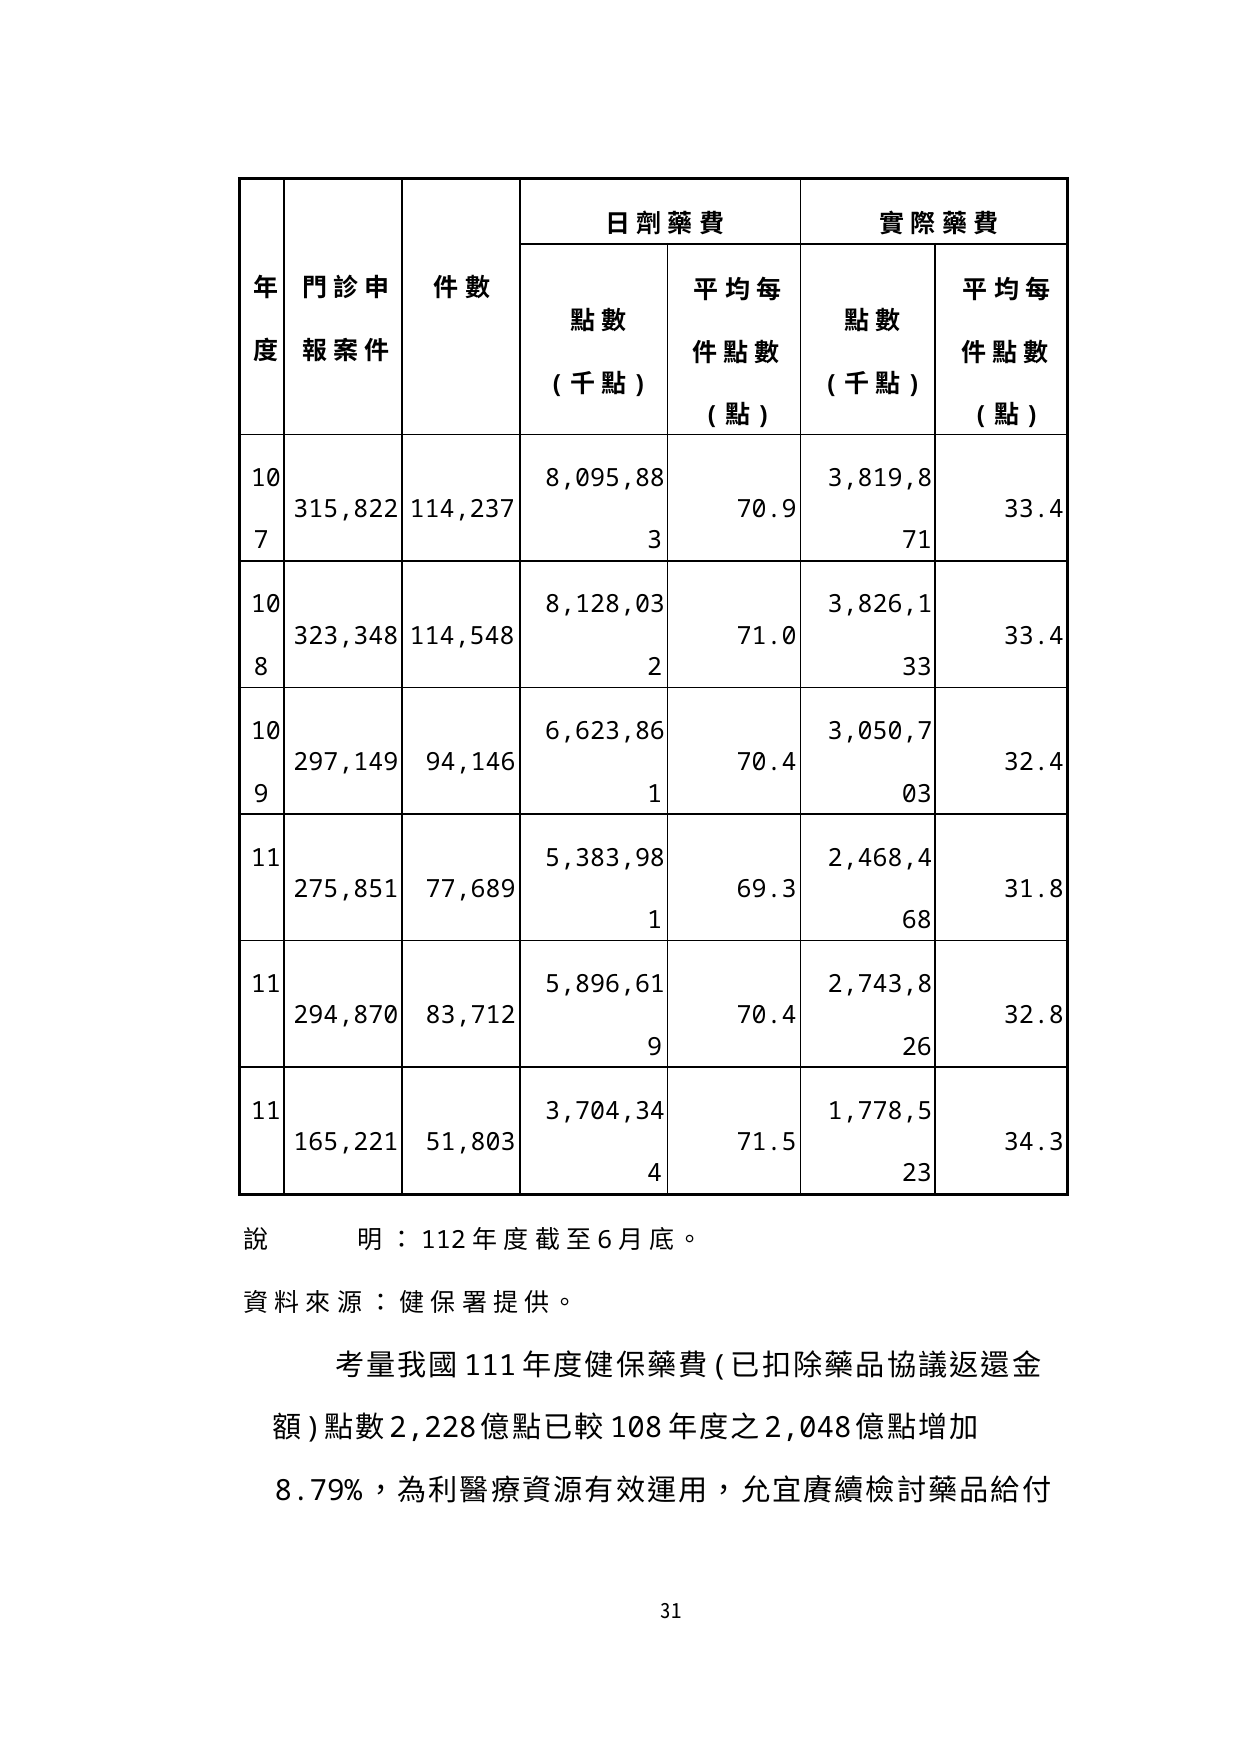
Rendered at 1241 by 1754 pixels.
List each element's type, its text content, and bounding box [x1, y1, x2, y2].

table_cell 297,149 [285, 688, 401, 813]
table_header 日劑藥費 [521, 180, 800, 243]
table_cell 32.8 [936, 941, 1066, 1066]
table_cell 77,689 [403, 815, 519, 940]
text 考量我國111年度健保藥費(已扣除藥品協議返還金額)點數2,228億點已較108年度之2,048億點增加8.79%，為利醫療資源有效運用，允宜賡續檢討藥品給付 [266, 1321, 1063, 1508]
table_cell 94,146 [403, 688, 519, 813]
table_cell 165,221 [285, 1068, 401, 1193]
table_cell 8,128,032 [521, 562, 667, 687]
table_cell 31.8 [936, 815, 1066, 940]
text 資料來源：健保署提供。 [237, 1258, 1063, 1321]
table_cell 平均每件點數(點) [668, 245, 800, 433]
table_cell 71.5 [668, 1068, 800, 1193]
table_cell 3,050,703 [801, 688, 934, 813]
table_cell 3,819,871 [801, 435, 934, 560]
table_cell 111 [241, 941, 283, 1066]
table_cell 2,743,826 [801, 941, 934, 1066]
table_cell 3,704,344 [521, 1068, 667, 1193]
text 說 明：112年度截至6月底。 [237, 1196, 1063, 1258]
table_cell 70.4 [668, 688, 800, 813]
table_cell 114,548 [403, 562, 519, 687]
table_cell 點數 (千點) [521, 245, 667, 433]
table_cell 6,623,861 [521, 688, 667, 813]
table_header 年度 [241, 180, 283, 433]
table_cell 112 [241, 1068, 283, 1193]
table_cell 3,826,133 [801, 562, 934, 687]
table_cell 109 [241, 688, 283, 813]
table_cell 51,803 [403, 1068, 519, 1193]
table_cell 69.3 [668, 815, 800, 940]
table_cell 83,712 [403, 941, 519, 1066]
table_cell 110 [241, 815, 283, 940]
table_cell 5,383,981 [521, 815, 667, 940]
table_cell 294,870 [285, 941, 401, 1066]
table_header 件數 [403, 180, 519, 433]
table_cell 70.9 [668, 435, 800, 560]
table_cell 2,468,468 [801, 815, 934, 940]
table_header 門診申報案件 [285, 180, 401, 433]
table_cell 70.4 [668, 941, 800, 1066]
table_cell 33.4 [936, 562, 1066, 687]
table_cell 1,778,523 [801, 1068, 934, 1193]
table_cell 107 [241, 435, 283, 560]
table_cell 33.4 [936, 435, 1066, 560]
table_cell 315,822 [285, 435, 401, 560]
table_cell 32.4 [936, 688, 1066, 813]
table_cell 平均每件點數(點) [936, 245, 1066, 433]
table_cell 8,095,883 [521, 435, 667, 560]
table_cell 108 [241, 562, 283, 687]
table_cell 5,896,619 [521, 941, 667, 1066]
table_cell 323,348 [285, 562, 401, 687]
table_cell 34.3 [936, 1068, 1066, 1193]
table_cell 114,237 [403, 435, 519, 560]
table_cell 點數 (千點) [801, 245, 934, 433]
table_cell 275,851 [285, 815, 401, 940]
table_cell 71.0 [668, 562, 800, 687]
table_header 實際藥費 [801, 180, 1066, 243]
